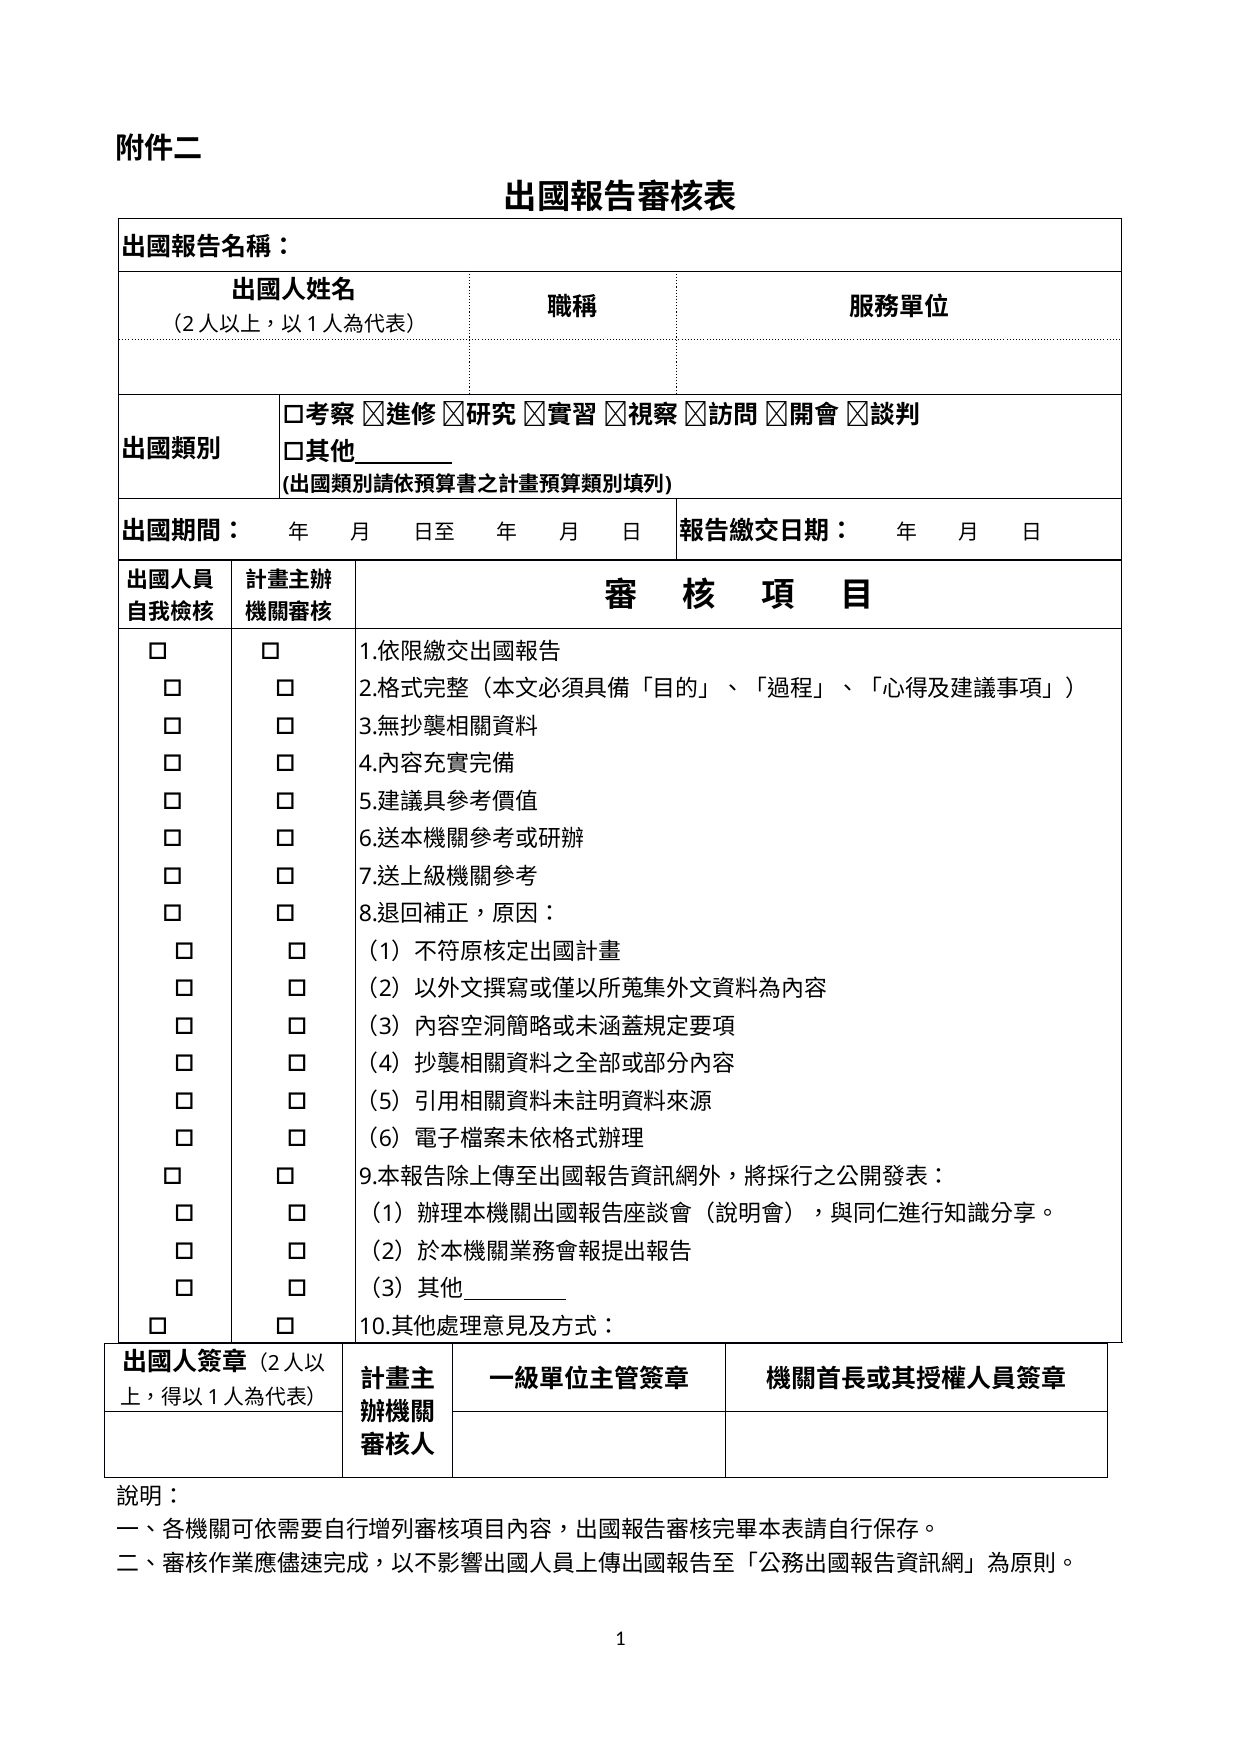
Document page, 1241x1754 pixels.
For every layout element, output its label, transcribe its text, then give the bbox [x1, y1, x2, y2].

table_cell 服務單位 [676, 272, 1121, 338]
table_cell [726, 1412, 1107, 1477]
table_cell [676, 339, 1121, 394]
table_cell 計畫主辦機關審核 [232, 561, 355, 627]
table_cell [105, 1412, 342, 1477]
table_cell 出國類別 [119, 395, 279, 498]
text 說明： [117, 1478, 1110, 1511]
table_header 出國人簽章（2人以上，得以1人為代表） [105, 1344, 342, 1411]
table_cell 1.依限繳交出國報告 2.格式完整（本文必須具備「目的」、「過程」、「心得及建議事項」） 3.無抄襲相關資料 4.內容充實完備 5.建議具參考價值 6.送本機關參考或研辦 7.送上級機關參考 8.退回補正，原因： （1）不符原核定出國計畫 （2）以外文撰寫或僅以所蒐集外文資料為內容 （3）內容空洞簡略或未涵蓋規定要項 （4）抄襲相關資料之全部或部分內容 （5）引用相關資料未註明資料來源 （6）電子檔案未依格式辦理 9.本報告除上傳至出國報告資訊網外，將採行之公開發表： （1）辦理本機關出國報告座談會（說明會），與同仁進行知識分享。 （2）於本機關業務會報提出報告 （3）其他 10.其他處理意見及方式： [356, 629, 1121, 1342]
table_header 出國報告名稱： [119, 219, 1121, 271]
table_cell 出國人員自我檢核 [119, 561, 231, 627]
table_cell 出國期間： 年 月 日至 年 月 日 [119, 499, 676, 559]
table_cell 考察 進修 研究 實習 視察 訪問 開會 談判 其他 (出國類別請依預算書之計畫預算類別填列) [280, 395, 1121, 498]
table_cell [469, 339, 676, 394]
table_header 機關首長或其授權人員簽章 [726, 1344, 1107, 1411]
table_cell [453, 1412, 725, 1477]
table_cell [119, 339, 469, 394]
text 出國報告審核表 [130, 168, 1110, 218]
text 二、審核作業應儘速完成，以不影響出國人員上傳出國報告至「公務出國報告資訊網」為原則。 [117, 1544, 1110, 1578]
table_cell 出國人姓名 （2人以上，以1人為代表） [119, 272, 469, 338]
table_header 一級單位主管簽章 [453, 1344, 725, 1411]
text 附件二 [115, 118, 1110, 168]
table_cell 審 核 項 目 [356, 561, 1121, 627]
table_cell 職稱 [469, 272, 676, 338]
table_cell 報告繳交日期： 年 月 日 [677, 499, 1121, 559]
table_cell                    [119, 629, 231, 1342]
table_header 計畫主辦機關 審核人 [343, 1344, 452, 1477]
text 一、各機關可依需要自行增列審核項目內容，出國報告審核完畢本表請自行保存。 [117, 1511, 1110, 1544]
table_cell                    [232, 629, 355, 1342]
